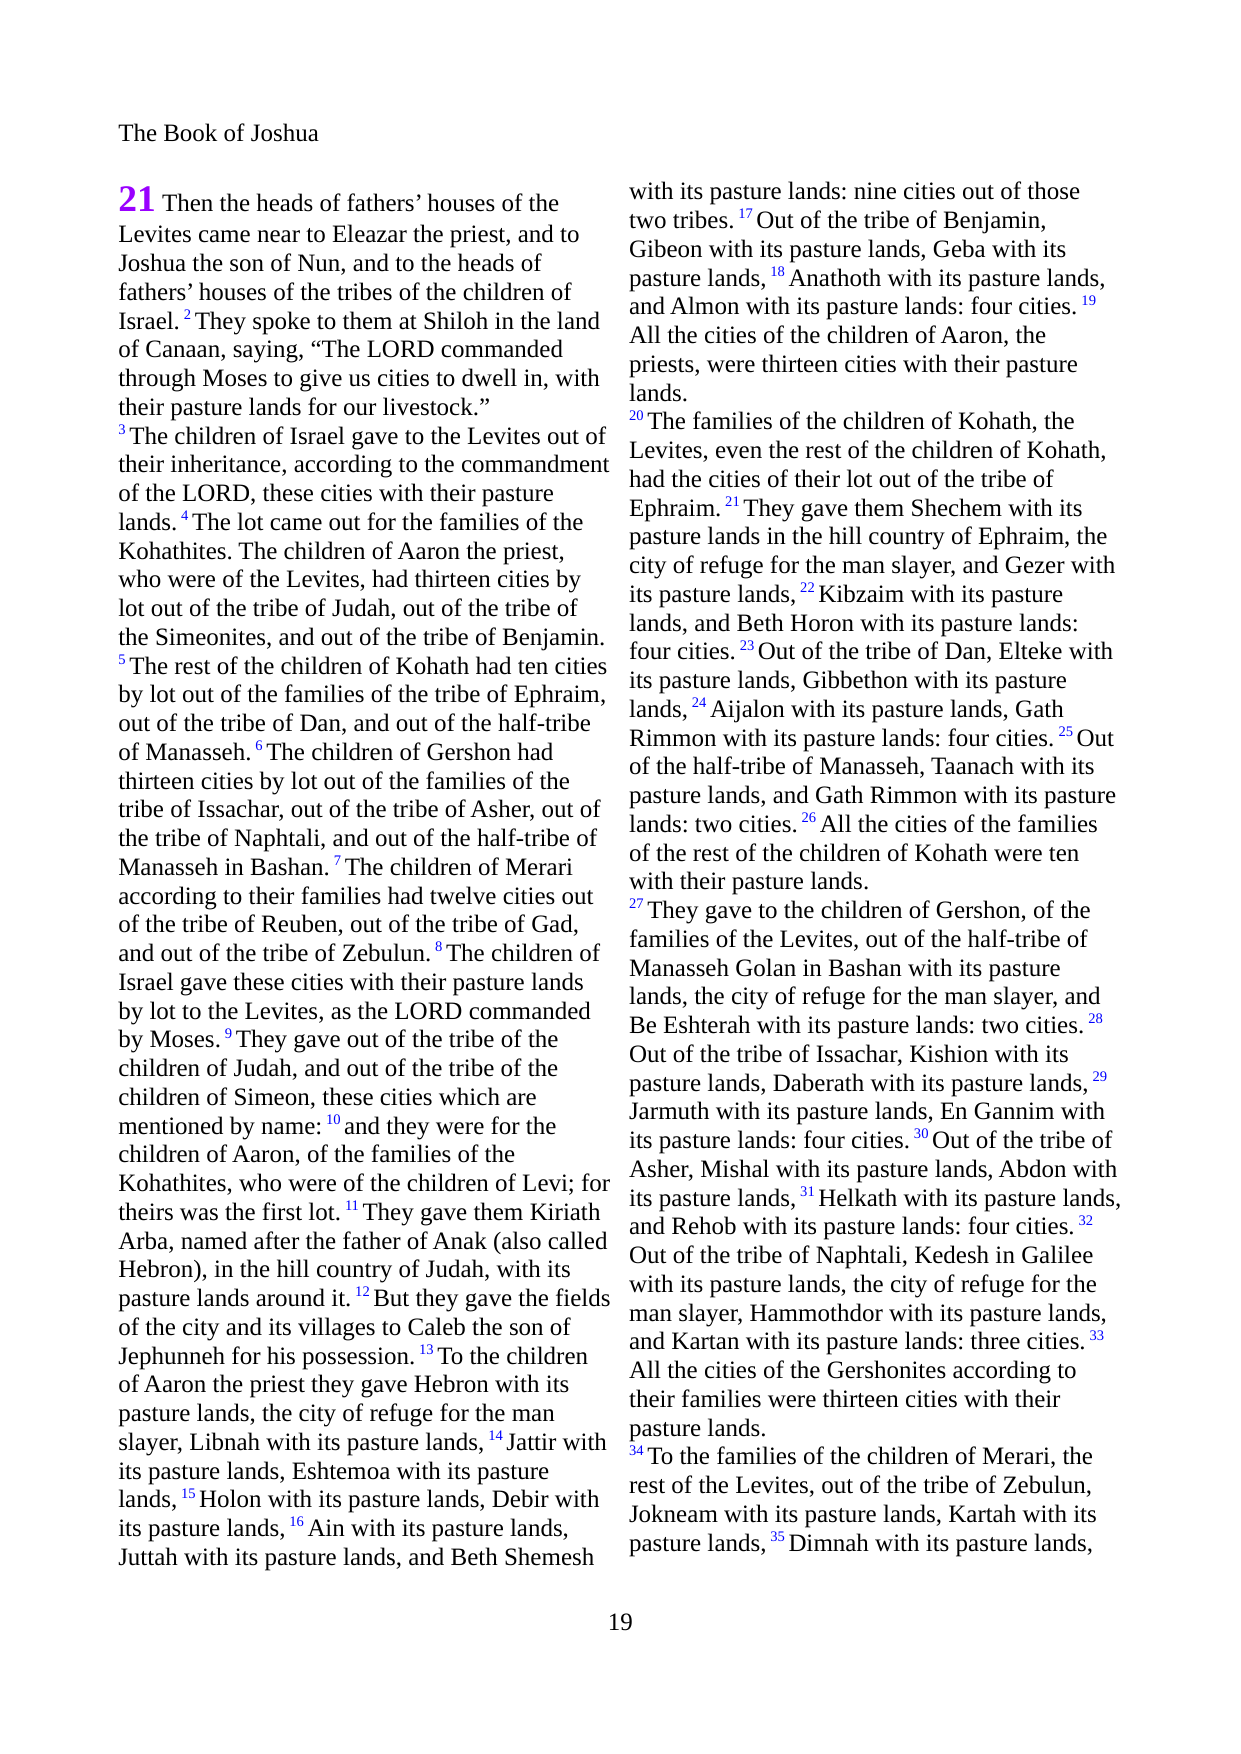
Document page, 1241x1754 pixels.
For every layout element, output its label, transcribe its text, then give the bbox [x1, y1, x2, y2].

text 3 The children of Israel gave to the Levites out of their inheritance, according to the commandment of the LORD, these cities with their pasture lands. 4 The lot came out for the families of the Kohathites. The children of Aaron the priest, who were of the Levites, had thirteen cities by lot out of the tribe of Judah, out of the tribe of the Simeonites, and out of the tribe of Benjamin. 5 The rest of the children of Kohath had ten cities by lot out of the families of the tribe of Ephraim, out of the tribe of Dan, and out of the half-tribe of Manasseh. 6 The children of Gershon had thirteen cities by lot out of the families of the tribe of Issachar, out of the tribe of Asher, out of the tribe of Naphtali, and out of the half-tribe of Manasseh in Bashan. 7 The children of Merari according to their families had twelve cities out of the tribe of Reuben, out of the tribe of Gad, and out of the tribe of Zebulun. 8 The children of Israel gave these cities with their pasture lands by lot to the Levites, as the LORD commanded by Moses. 9 They gave out of the tribe of the children of Judah, and out of the tribe of the children of Simeon, these cities which are mentioned by name: 10 and they were for the children of Aaron, of the families of the Kohathites, who were of the children of Levi; for theirs was the first lot. 11 They gave them Kiriath Arba, named after the father of Anak (also called Hebron), in the hill country of Judah, with its pasture lands around it. 12 But they gave the fields of the city and its villages to Caleb the son of Jephunneh for his possession. 13 To the children of Aaron the priest they gave Hebron with its pasture lands, the city of refuge for the man slayer, Libnah with its pasture lands, 14 Jattir with its pasture lands, Eshtemoa with its pasture lands, 15 Holon with its pasture lands, Debir with its pasture lands, 16 Ain with its pasture lands, Juttah with its pasture lands, and Beth Shemesh [118, 421, 611, 1571]
text 21 Then the heads of fathers’ houses of the Levites came near to Eleazar the priest, and to Joshua the son of Nun, and to the heads of fathers’ houses of the tribes of the children of Israel. 2 They spoke to them at Shiloh in the land of Canaan, saying, “The LORD commanded through Moses to give us cities to dwell in, with their pasture lands for our livestock.” [118, 176, 611, 421]
text 20 The families of the children of Kohath, the Levites, even the rest of the children of Kohath, had the cities of their lot out of the tribe of Ephraim. 21 They gave them Shechem with its pasture lands in the hill country of Ephraim, the city of refuge for the man slayer, and Gezer with its pasture lands, 22 Kibzaim with its pasture lands, and Beth Horon with its pasture lands: four cities. 23 Out of the tribe of Dan, Elteke with its pasture lands, Gibbethon with its pasture lands, 24 Aijalon with its pasture lands, Gath Rimmon with its pasture lands: four cities. 25 Out of the half-tribe of Manasseh, Taanach with its pasture lands, and Gath Rimmon with its pasture lands: two cities. 26 All the cities of the families of the rest of the children of Kohath were ten with their pasture lands. [629, 406, 1122, 895]
text with its pasture lands: nine cities out of those two tribes. 17 Out of the tribe of Benjamin, Gibeon with its pasture lands, Geba with its pasture lands, 18 Anathoth with its pasture lands, and Almon with its pasture lands: four cities. 19 All the cities of the children of Aaron, the priests, were thirteen cities with their pasture lands. [629, 176, 1122, 406]
text 27 They gave to the children of Gershon, of the families of the Levites, out of the half-tribe of Manasseh Golan in Bashan with its pasture lands, the city of refuge for the man slayer, and Be Eshterah with its pasture lands: two cities. 28 Out of the tribe of Issachar, Kishion with its pasture lands, Daberath with its pasture lands, 29 Jarmuth with its pasture lands, En Gannim with its pasture lands: four cities. 30 Out of the tribe of Asher, Mishal with its pasture lands, Abdon with its pasture lands, 31 Helkath with its pasture lands, and Rehob with its pasture lands: four cities. 32 Out of the tribe of Naphtali, Kedesh in Galilee with its pasture lands, the city of refuge for the man slayer, Hammothdor with its pasture lands, and Kartan with its pasture lands: three cities. 33 All the cities of the Gershonites according to their families were thirteen cities with their pasture lands. [629, 895, 1122, 1441]
text 34 To the families of the children of Merari, the rest of the Levites, out of the tribe of Zebulun, Jokneam with its pasture lands, Kartah with its pasture lands, 35 Dimnah with its pasture lands, [629, 1441, 1122, 1556]
